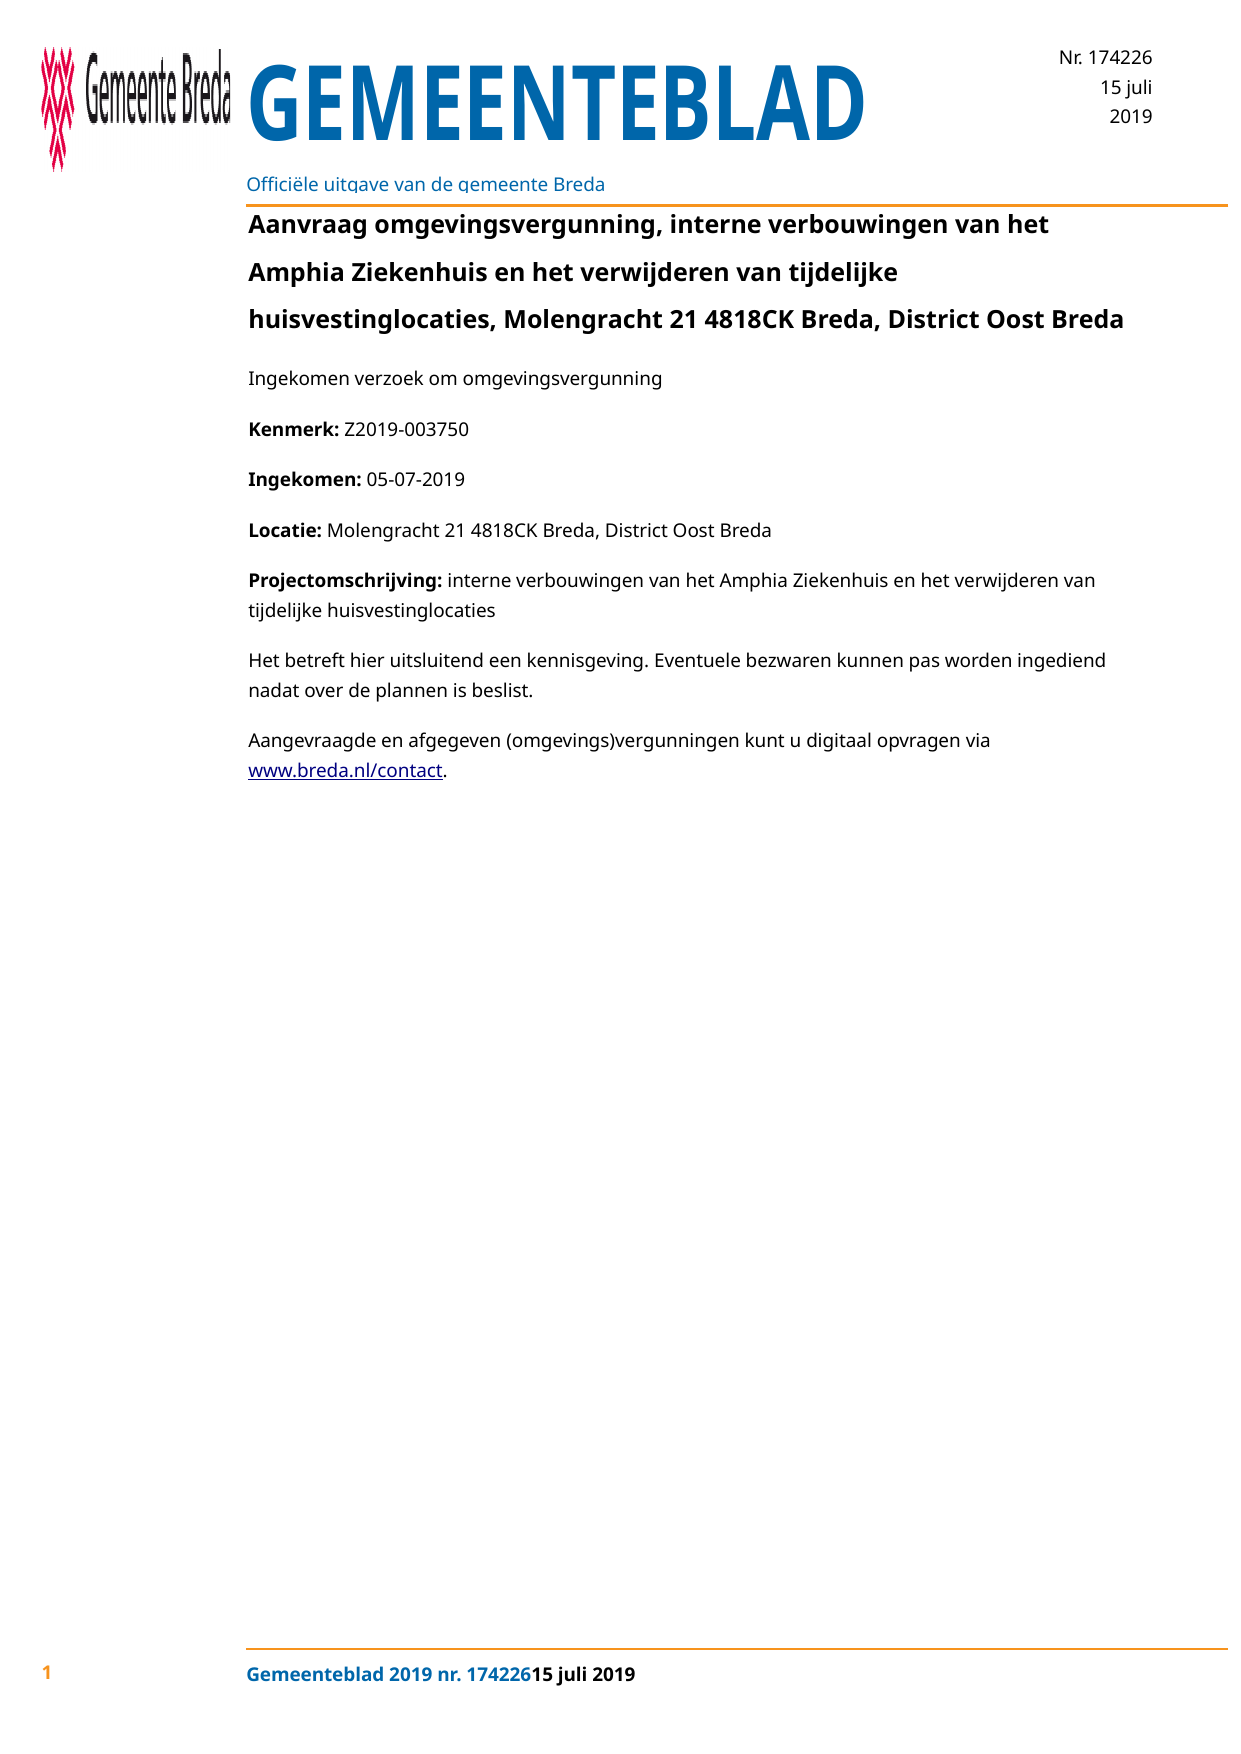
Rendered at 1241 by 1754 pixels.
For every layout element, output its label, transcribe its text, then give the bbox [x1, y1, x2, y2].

text Locatie: Molengracht 21 4818CK Breda, District Oost Breda [248, 517, 1152, 542]
text Ingekomen verzoek om omgevingsvergunning [248, 366, 1152, 391]
text Aangevraagde en afgegeven (omgevings)vergunningen kunt u digitaal opvragen via www.breda.nl/contact. [248, 727, 1152, 782]
text Aanvraag omgevingsvergunning, interne verbouwingen van het Amphia Ziekenhuis en het verwijderen van tijdelijke huisvestinglocaties, Molengracht 21 4818CK Breda, District Oost Breda [248, 207, 1152, 336]
text Ingekomen: 05-07-2019 [248, 466, 1152, 492]
text Het betreft hier uitsluitend een kennisgeving. Eventuele bezwaren kunnen pas worden ingediend nadat over de plannen is beslist. [248, 647, 1152, 702]
picture [41, 47, 231, 172]
text Kenmerk: Z2019-003750 [248, 416, 1152, 442]
text Projectomschrijving: interne verbouwingen van het Amphia Ziekenhuis en het verwijderen van tijdelijke huisvestinglocaties [248, 567, 1152, 622]
